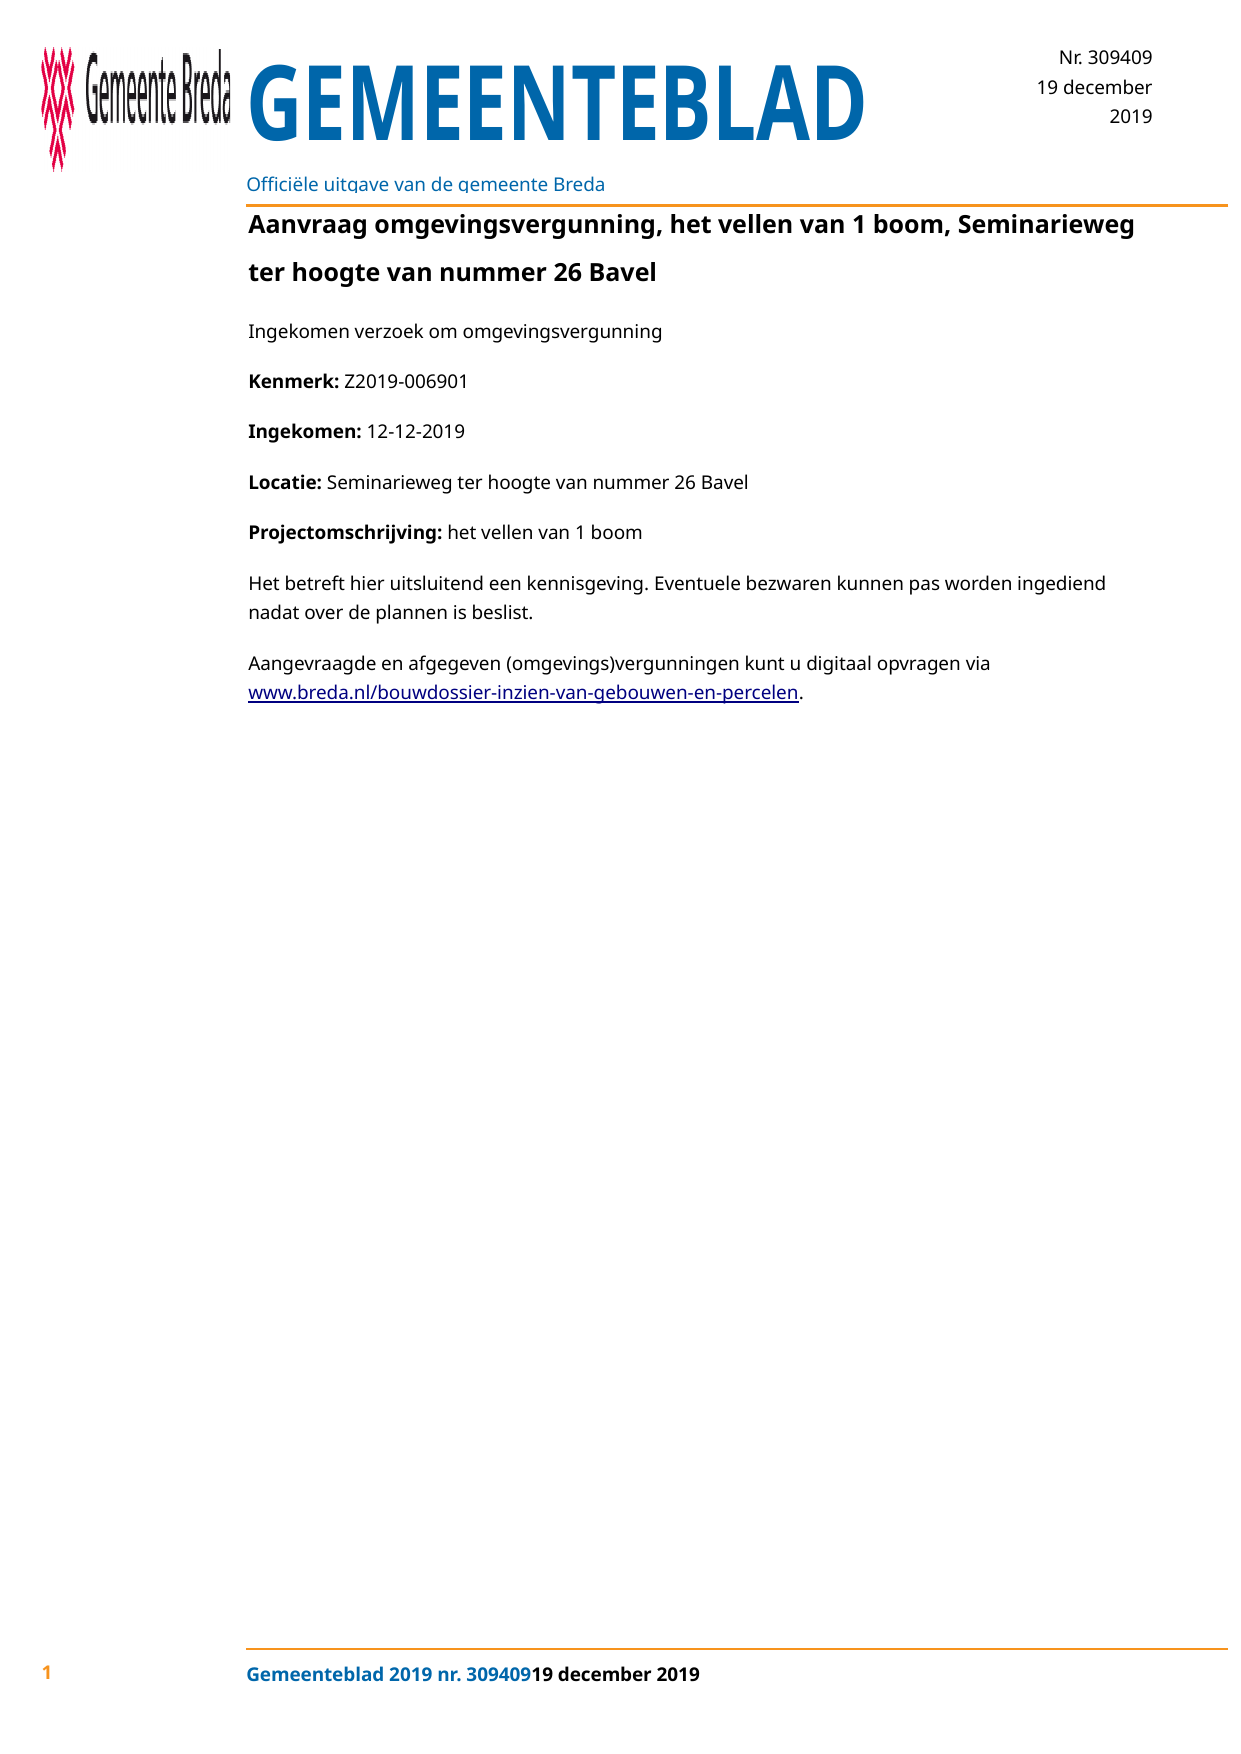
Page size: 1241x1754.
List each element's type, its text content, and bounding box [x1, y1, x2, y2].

text Aangevraagde en afgegeven (omgevings)vergunningen kunt u digitaal opvragen via www.breda.nl/bouwdossier-inzien-van-gebouwen-en-percelen. [248, 650, 1152, 705]
picture [41, 47, 231, 172]
text Locatie: Seminarieweg ter hoogte van nummer 26 Bavel [248, 469, 1152, 495]
text Ingekomen verzoek om omgevingsvergunning [248, 318, 1152, 344]
text Kenmerk: Z2019-006901 [248, 368, 1152, 394]
text Het betreft hier uitsluitend een kennisgeving. Eventuele bezwaren kunnen pas worden ingediend nadat over de plannen is beslist. [248, 570, 1152, 625]
text Ingekomen: 12-12-2019 [248, 419, 1152, 444]
text Projectomschrijving: het vellen van 1 boom [248, 519, 1152, 545]
text Aanvraag omgevingsvergunning, het vellen van 1 boom, Seminarieweg ter hoogte van nummer 26 Bavel [248, 207, 1152, 288]
